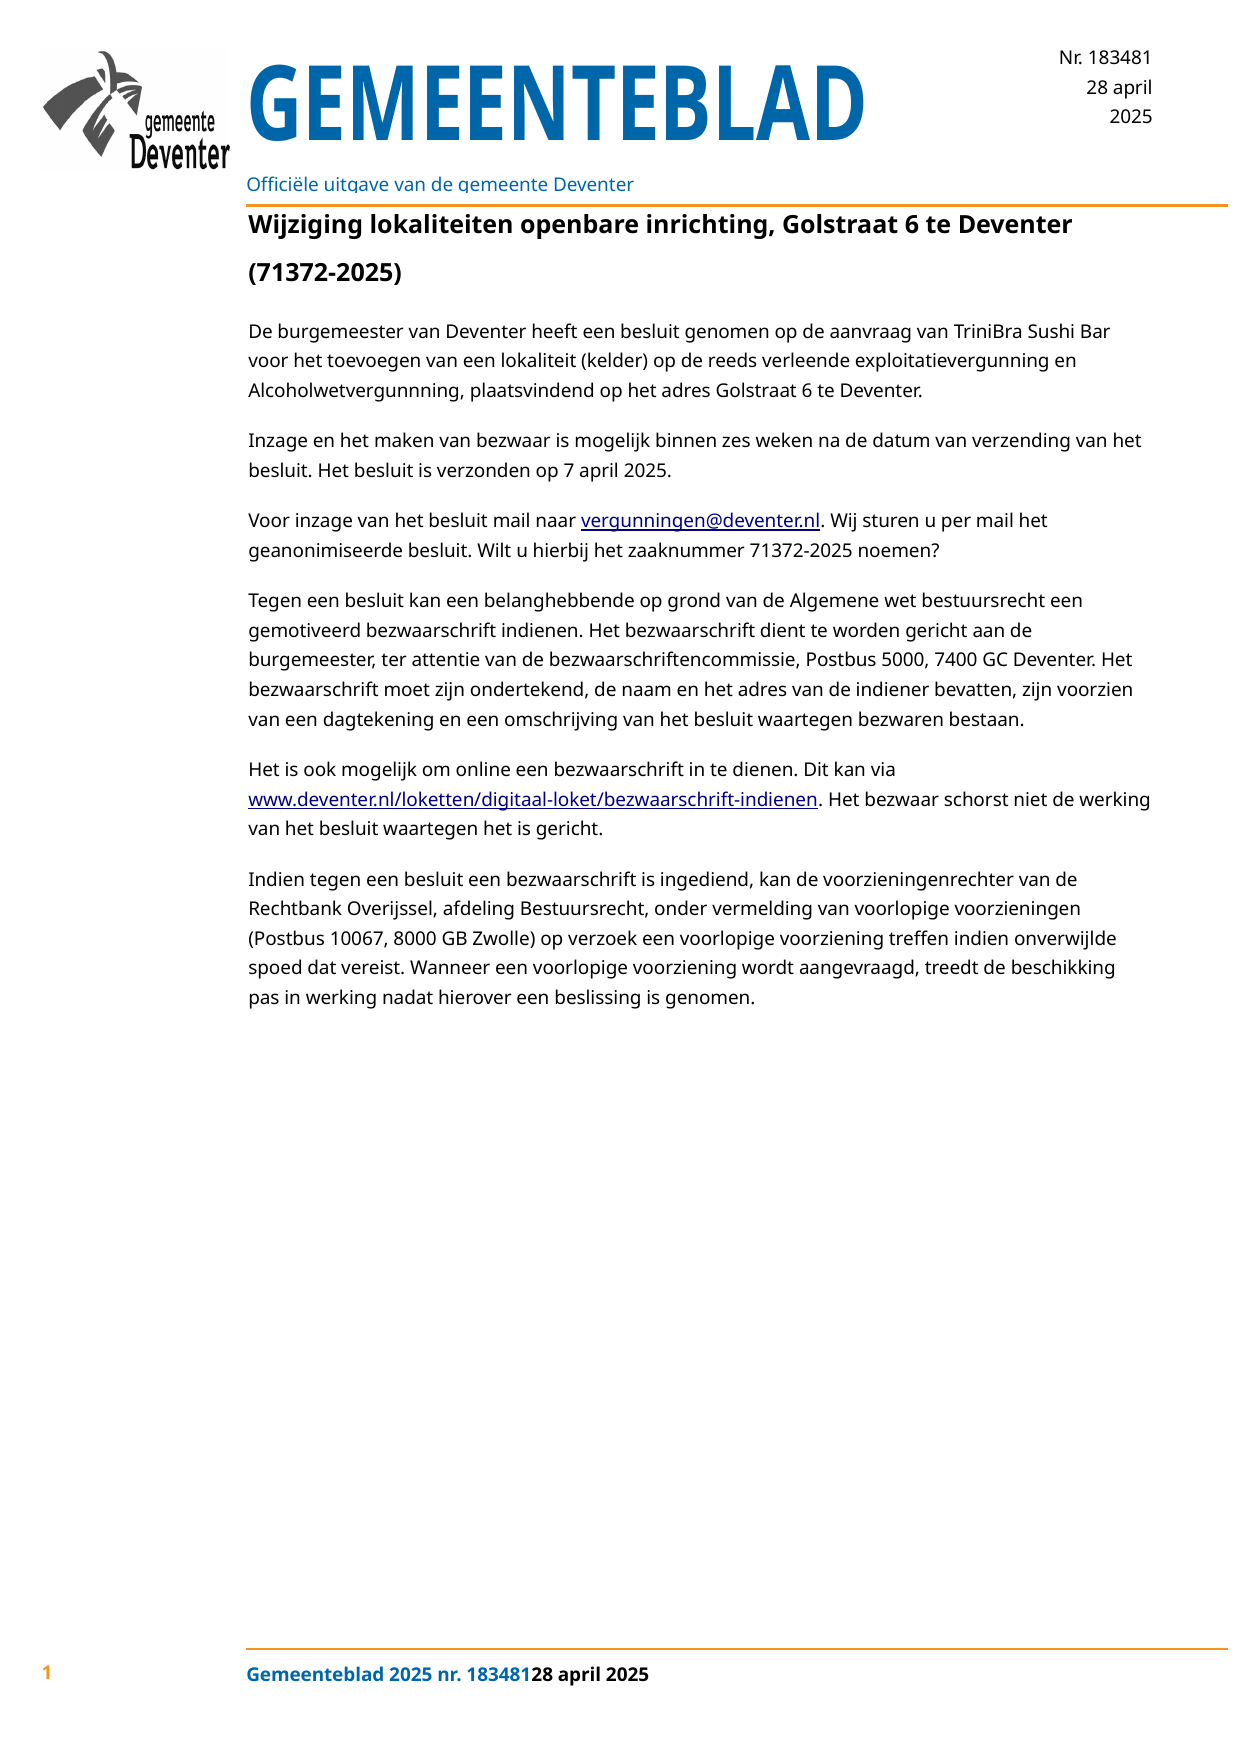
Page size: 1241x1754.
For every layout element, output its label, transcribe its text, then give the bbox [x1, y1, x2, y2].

text Voor inzage van het besluit mail naar vergunningen@deventer.nl. Wij sturen u per mail het geanonimiseerde besluit. Wilt u hierbij het zaaknummer 71372-2025 noemen? [248, 507, 1152, 563]
text Tegen een besluit kan een belanghebbende op grond van de Algemene wet bestuursrecht een gemotiveerd bezwaarschrift indienen. Het bezwaarschrift dient te worden gericht aan de burgemeester, ter attentie van de bezwaarschriftencommissie, Postbus 5000, 7400 GC Deventer. Het bezwaarschrift moet zijn ondertekend, de naam en het adres van de indiener bevatten, zijn voorzien van een dagtekening en een omschrijving van het besluit waartegen bezwaren bestaan. [248, 587, 1152, 732]
text De burgemeester van Deventer heeft een besluit genomen op de aanvraag van TriniBra Sushi Bar voor het toevoegen van een lokaliteit (kelder) op de reeds verleende exploitatievergunning en Alcoholwetvergunnning, plaatsvindend op het adres Golstraat 6 te Deventer. [248, 318, 1152, 403]
text Wijziging lokaliteiten openbare inrichting, Golstraat 6 te Deventer (71372-2025) [248, 207, 1152, 288]
picture [41, 47, 231, 172]
text Indien tegen een besluit een bezwaarschrift is ingediend, kan de voorzieningenrechter van de Rechtbank Overijssel, afdeling Bestuursrecht, onder vermelding van voorlopige voorzieningen (Postbus 10067, 8000 GB Zwolle) op verzoek een voorlopige voorziening treffen indien onverwijlde spoed dat vereist. Wanneer een voorlopige voorziening wordt aangevraagd, treedt de beschikking pas in werking nadat hierover een beslissing is genomen. [248, 866, 1152, 1010]
text Het is ook mogelijk om online een bezwaarschrift in te dienen. Dit kan via www.deventer.nl/loketten/digitaal-loket/bezwaarschrift-indienen. Het bezwaar schorst niet de werking van het besluit waartegen het is gericht. [248, 756, 1152, 841]
text Inzage en het maken van bezwaar is mogelijk binnen zes weken na de datum van verzending van het besluit. Het besluit is verzonden op 7 april 2025. [248, 427, 1152, 483]
